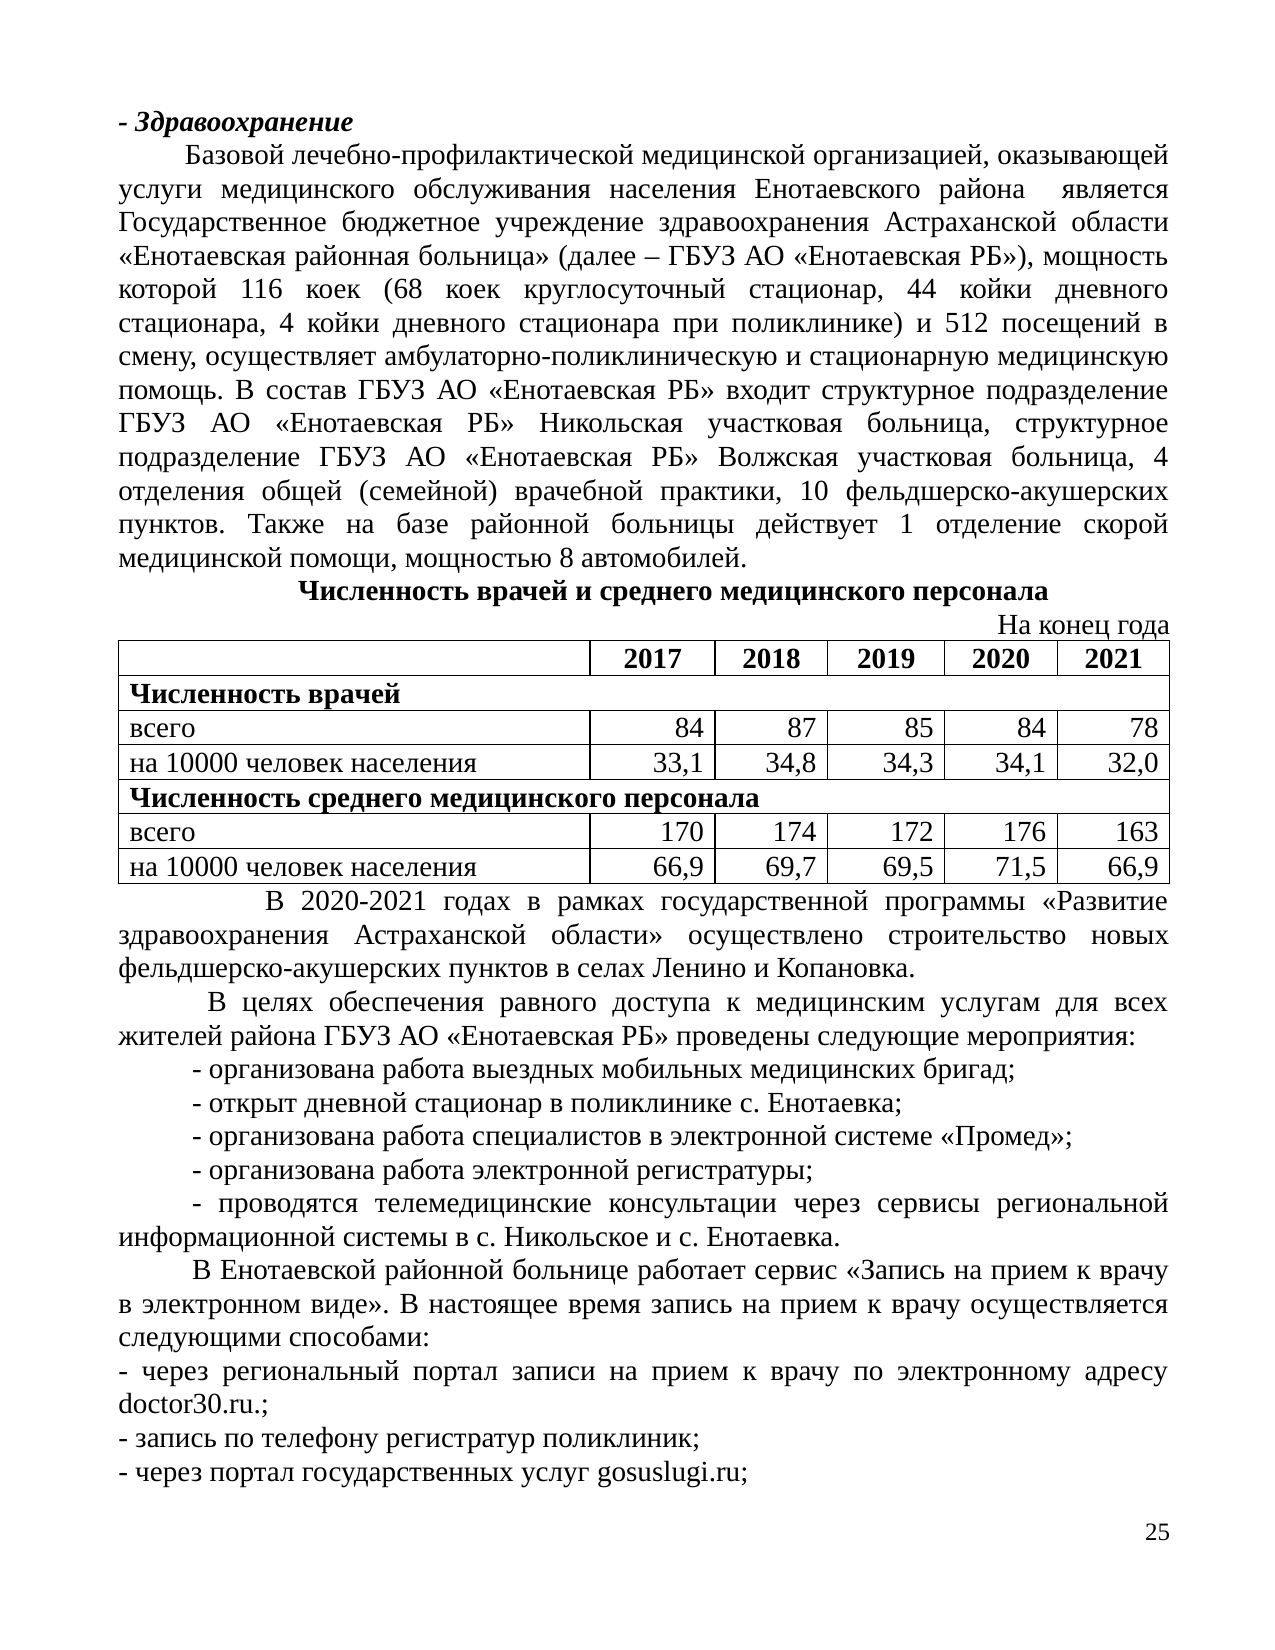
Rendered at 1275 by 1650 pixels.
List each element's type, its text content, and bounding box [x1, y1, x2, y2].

table_cell 172 [828, 814, 944, 848]
table_cell 66,9 [591, 849, 714, 882]
table_cell 71,5 [945, 849, 1057, 882]
table_header [119, 641, 589, 675]
text - открыт дневной стационар в поликлинике с. Енотаевка; [118, 1085, 1170, 1118]
table_cell 69,7 [716, 849, 827, 882]
text - проводятся телемедицинские консультации через сервисы региональной информационной системы в с. Никольское и с. Енотаевка. [118, 1185, 1170, 1252]
table_cell 69,5 [828, 849, 944, 882]
text Численность врачей и среднего медицинского персонала [118, 573, 1170, 607]
text В Енотаевской районной больнице работает сервис «Запись на прием к врачу в электронном виде». В настоящее время запись на прием к врачу осуществляется следующими способами: [118, 1252, 1170, 1353]
table_cell 84 [945, 711, 1057, 744]
text - через региональный портал записи на прием к врачу по электронному адресу doctor30.ru.; [118, 1353, 1170, 1420]
table_cell 84 [591, 711, 714, 744]
text Базовой лечебно-профилактической медицинской организацией, оказывающей услуги медицинского обслуживания населения Енотаевского района является Государственное бюджетное учреждение здравоохранения Астраханской области «Енотаевская районная больница» (далее – ГБУЗ АО «Енотаевская РБ»), мощность которой 116 коек (68 коек круглосуточный стационар, 44 койки дневного стационара, 4 койки дневного стационара при поликлинике) и 512 посещений в смену, осуществляет амбулаторно-поликлиническую и стационарную медицинскую помощь. В состав ГБУЗ АО «Енотаевская РБ» входит структурное подразделение ГБУЗ АО «Енотаевская РБ» Никольская участковая больница, структурное подразделение ГБУЗ АО «Енотаевская РБ» Волжская участковая больница, 4 отделения общей (семейной) врачебной практики, 10 фельдшерско-акушерских пунктов. Также на базе районной больницы действует 1 отделение скорой медицинской помощи, мощностью 8 автомобилей. [118, 137, 1170, 573]
subtitle В 2020-2021 годах в рамках государственной программы «Развитие здравоохранения Астраханской области» осуществлено строительство новых фельдшерско-акушерских пунктов в селах Ленино и Копановка. [118, 884, 1170, 984]
text - запись по телефону регистратур поликлиник; [118, 1420, 1170, 1454]
table_header 2020 [945, 641, 1057, 675]
text - через портал государственных услуг gosuslugi.ru; [118, 1454, 1170, 1487]
table_cell всего [119, 711, 589, 744]
table_cell всего [119, 814, 589, 848]
table_cell Численность врачей [119, 676, 1169, 709]
table_cell 34,1 [945, 745, 1057, 779]
table_cell на 10000 человек населения [119, 745, 589, 779]
table_cell 66,9 [1058, 849, 1169, 882]
table_cell 32,0 [1058, 745, 1169, 779]
text - организована работа специалистов в электронной системе «Промед»; [118, 1118, 1170, 1152]
table_cell на 10000 человек населения [119, 849, 589, 882]
text В целях обеспечения равного доступа к медицинским услугам для всех жителей района ГБУЗ АО «Енотаевская РБ» проведены следующие мероприятия: [118, 984, 1170, 1051]
table_cell 85 [828, 711, 944, 744]
text - организована работа выездных мобильных медицинских бригад; [118, 1051, 1170, 1085]
table_header 2019 [828, 641, 944, 675]
table_cell 33,1 [591, 745, 714, 779]
table_cell 163 [1058, 814, 1169, 848]
table_cell 170 [591, 814, 714, 848]
table_cell 176 [945, 814, 1057, 848]
text На конец года [118, 607, 1170, 640]
table_cell 78 [1058, 711, 1169, 744]
text - Здравоохранение [118, 104, 1170, 137]
table_cell 34,8 [716, 745, 827, 779]
table_cell Численность среднего медицинского персонала [119, 780, 1169, 813]
table_header 2017 [591, 641, 714, 675]
table_cell 174 [716, 814, 827, 848]
table_header 2018 [716, 641, 827, 675]
table_header 2021 [1058, 641, 1169, 675]
table_cell 34,3 [828, 745, 944, 779]
table_cell 87 [716, 711, 827, 744]
text - организована работа электронной регистратуры; [118, 1152, 1170, 1185]
